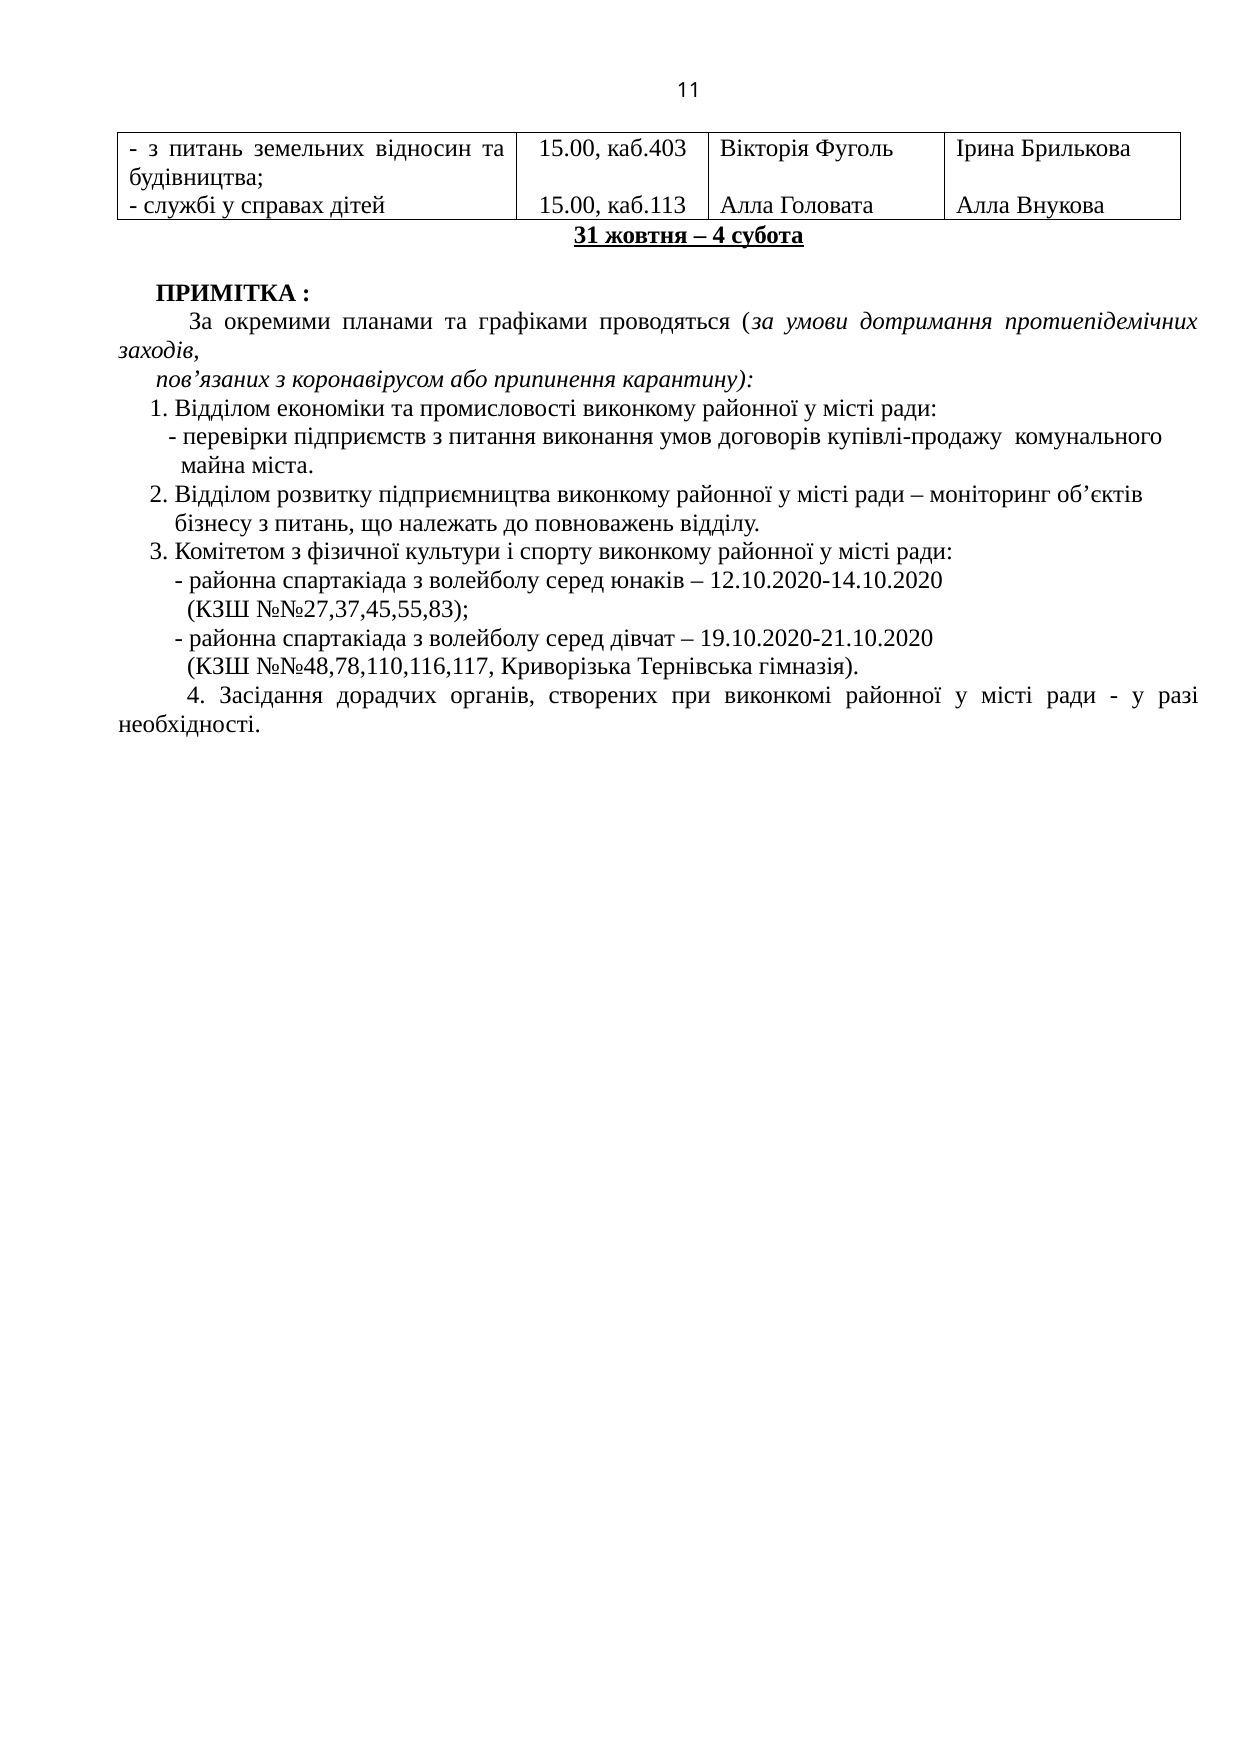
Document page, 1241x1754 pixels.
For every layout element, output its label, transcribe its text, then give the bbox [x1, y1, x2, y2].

text майна міста. [118, 450, 1200, 479]
text - районна спартакіада з волейболу серед дівчат – 19.10.2020-21.10.2020 [118, 623, 1200, 651]
text 1. Відділом економіки та промисловості виконкому районної у місті ради: [118, 393, 1200, 421]
table_cell Ірина Брилькова Алла Внукова [945, 133, 1180, 219]
text 31 жовтня – 4 субота [177, 220, 1200, 249]
text (КЗШ №№27,37,45,55,83); [118, 594, 1200, 623]
table_cell Вікторія Фуголь Алла Головата [709, 133, 944, 219]
text - районна спартакіада з волейболу серед юнаків – 12.10.2020-14.10.2020 [118, 565, 1200, 594]
text (КЗШ №№48,78,110,116,117, Криворізька Тернівська гімназія). [118, 651, 1200, 680]
text 2. Відділом розвитку підприємництва виконкому районної у місті ради – моніторинг об’єктів [118, 479, 1200, 508]
text 4. Засідання дорадчих органів, створених при виконкомі районної у місті ради - у разі необхідності. [118, 680, 1200, 738]
text 3. Комітетом з фізичної культури і спорту виконкому районної у місті ради: [118, 536, 1200, 565]
table_cell - з питань земельних відносин та будівництва; - службі у справах дітей [118, 133, 516, 219]
text - перевірки підприємств з питання виконання умов договорів купівлі-продажу комунального [118, 421, 1200, 450]
text ПРИМІТКА : [118, 278, 1200, 306]
text пов’язаних з коронавірусом або припинення карантину): [118, 364, 1200, 393]
text бізнесу з питань, що належать до повноважень відділу. [118, 508, 1200, 536]
table_cell 15.00, каб.403 15.00, каб.113 [517, 133, 708, 219]
text За окремими планами та графіками проводяться (за умови дотримання протиепідемічних заходів, [118, 306, 1200, 364]
